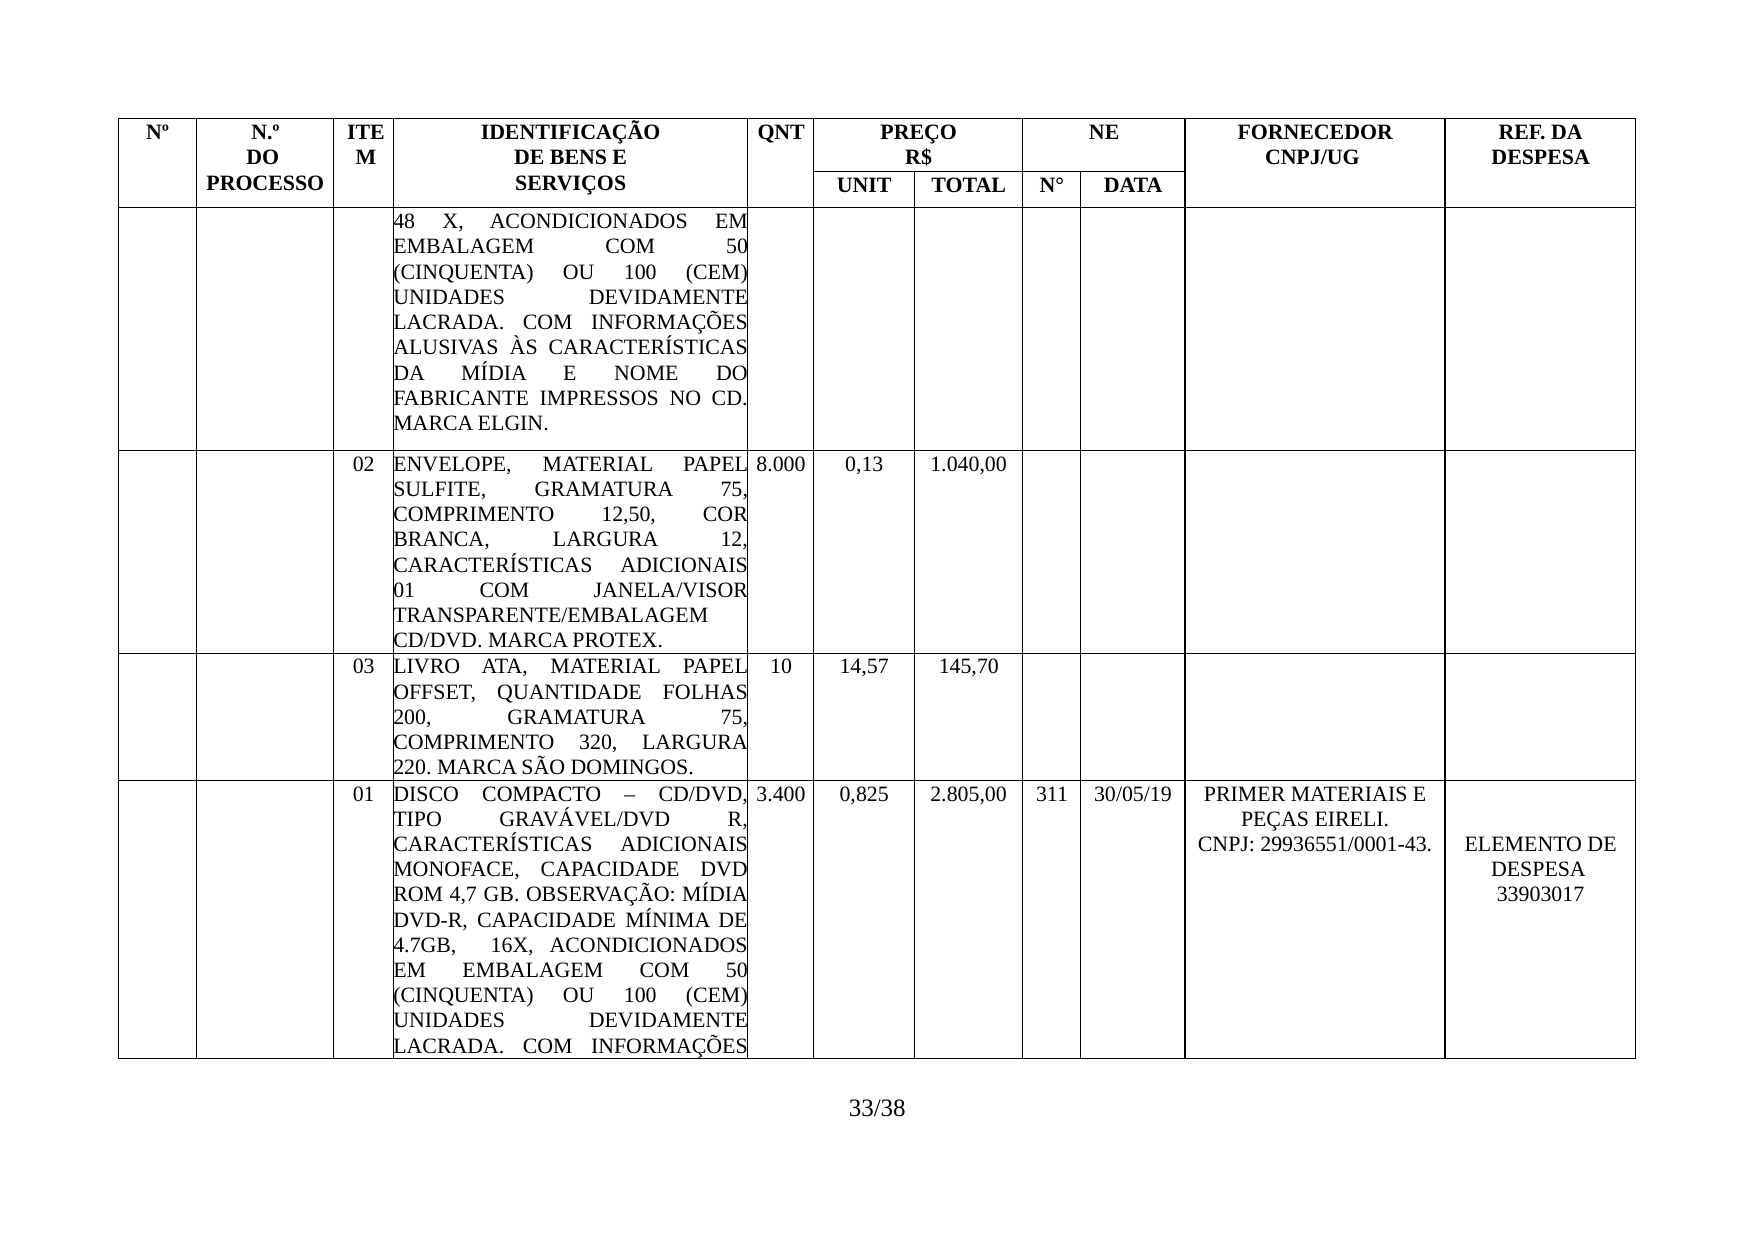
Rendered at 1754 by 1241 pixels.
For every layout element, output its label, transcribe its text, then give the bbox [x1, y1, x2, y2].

table_cell [748, 208, 813, 450]
table_cell [1186, 451, 1444, 652]
table_cell 03 [334, 654, 393, 779]
table_cell 48 X, ACONDICIONADOS EM EMBALAGEM COM 50 (CINQUENTA) OU 100 (CEM) UNIDADES DEVIDAMENTE LACRADA. COM INFORMAÇÕES ALUSIVAS ÀS CARACTERÍSTICAS DA MÍDIA E NOME DO FABRICANTE IMPRESSOS NO CD. MARCA ELGIN. [394, 208, 747, 450]
table_cell [915, 208, 1022, 450]
table_header FORNECEDOR CNPJ/UG [1186, 119, 1444, 207]
table_cell 30/05/19 [1081, 781, 1184, 1058]
table_cell 2.805,00 [915, 781, 1022, 1058]
table_cell [334, 208, 393, 450]
table_cell TOTAL [915, 172, 1022, 207]
table_cell PRIMER MATERIAIS E PEÇAS EIRELI. CNPJ: 29936551/0001-43. [1186, 781, 1444, 1058]
table_cell [119, 654, 196, 779]
table_header Nº [119, 119, 196, 207]
table_cell 1.040,00 [915, 451, 1022, 652]
table_cell [1081, 451, 1184, 652]
table_header QNT [748, 119, 813, 207]
table_header REF. DA DESPESA [1446, 119, 1635, 207]
table_cell [1446, 654, 1635, 779]
table_cell N° [1023, 172, 1080, 207]
table_cell [119, 781, 196, 1058]
table_cell [197, 208, 333, 450]
table_cell ENVELOPE, MATERIAL PAPEL SULFITE, GRAMATURA 75, COMPRIMENTO 12,50, COR BRANCA, LARGURA 12, CARACTERÍSTICAS ADICIONAIS 01 COM JANELA/VISOR TRANSPARENTE/EMBALAGEM CD/DVD. MARCA PROTEX. [394, 451, 747, 652]
table_cell UNIT [814, 172, 914, 207]
table_cell 3.400 [748, 781, 813, 1058]
table_cell [1023, 208, 1080, 450]
table_cell [1446, 208, 1635, 450]
table_cell [1023, 451, 1080, 652]
table_cell [1081, 208, 1184, 450]
table_cell [197, 451, 333, 652]
table_header IDENTIFICAÇÃO DE BENS E SERVIÇOS [394, 119, 747, 207]
table_cell 0,825 [814, 781, 914, 1058]
table_cell [197, 654, 333, 779]
table_cell [1186, 208, 1444, 450]
table_header ITEM [334, 119, 393, 207]
table_header PREÇO R$ [814, 119, 1022, 171]
table_cell [1446, 451, 1635, 652]
table_cell [1023, 654, 1080, 779]
table_header NE [1023, 119, 1184, 171]
table_header N.º DO PROCESSO [197, 119, 333, 207]
table_cell [197, 781, 333, 1058]
table_cell [1081, 654, 1184, 779]
table_cell 0,13 [814, 451, 914, 652]
table_cell [119, 451, 196, 652]
table_cell 311 [1023, 781, 1080, 1058]
table_cell DATA [1081, 172, 1184, 207]
table_cell 01 [334, 781, 393, 1058]
table_cell [119, 208, 196, 450]
table_cell 8.000 [748, 451, 813, 652]
table_cell LIVRO ATA, MATERIAL PAPEL OFFSET, QUANTIDADE FOLHAS 200, GRAMATURA 75, COMPRIMENTO 320, LARGURA 220. MARCA SÃO DOMINGOS. [394, 654, 747, 779]
table_cell DISCO COMPACTO – CD/DVD, TIPO GRAVÁVEL/DVD R, CARACTERÍSTICAS ADICIONAIS MONOFACE, CAPACIDADE DVD ROM 4,7 GB. OBSERVAÇÃO: MÍDIA DVD-R, CAPACIDADE MÍNIMA DE 4.7GB, 16X, ACONDICIONADOS EM EMBALAGEM COM 50 (CINQUENTA) OU 100 (CEM) UNIDADES DEVIDAMENTE LACRADA. COM INFORMAÇÕES [394, 781, 747, 1058]
table_cell 02 [334, 451, 393, 652]
table_cell [814, 208, 914, 450]
table_cell 10 [748, 654, 813, 779]
table_cell ELEMENTO DE DESPESA 33903017 [1446, 781, 1635, 1058]
table_cell 14,57 [814, 654, 914, 779]
table_cell [1186, 654, 1444, 779]
table_cell 145,70 [915, 654, 1022, 779]
